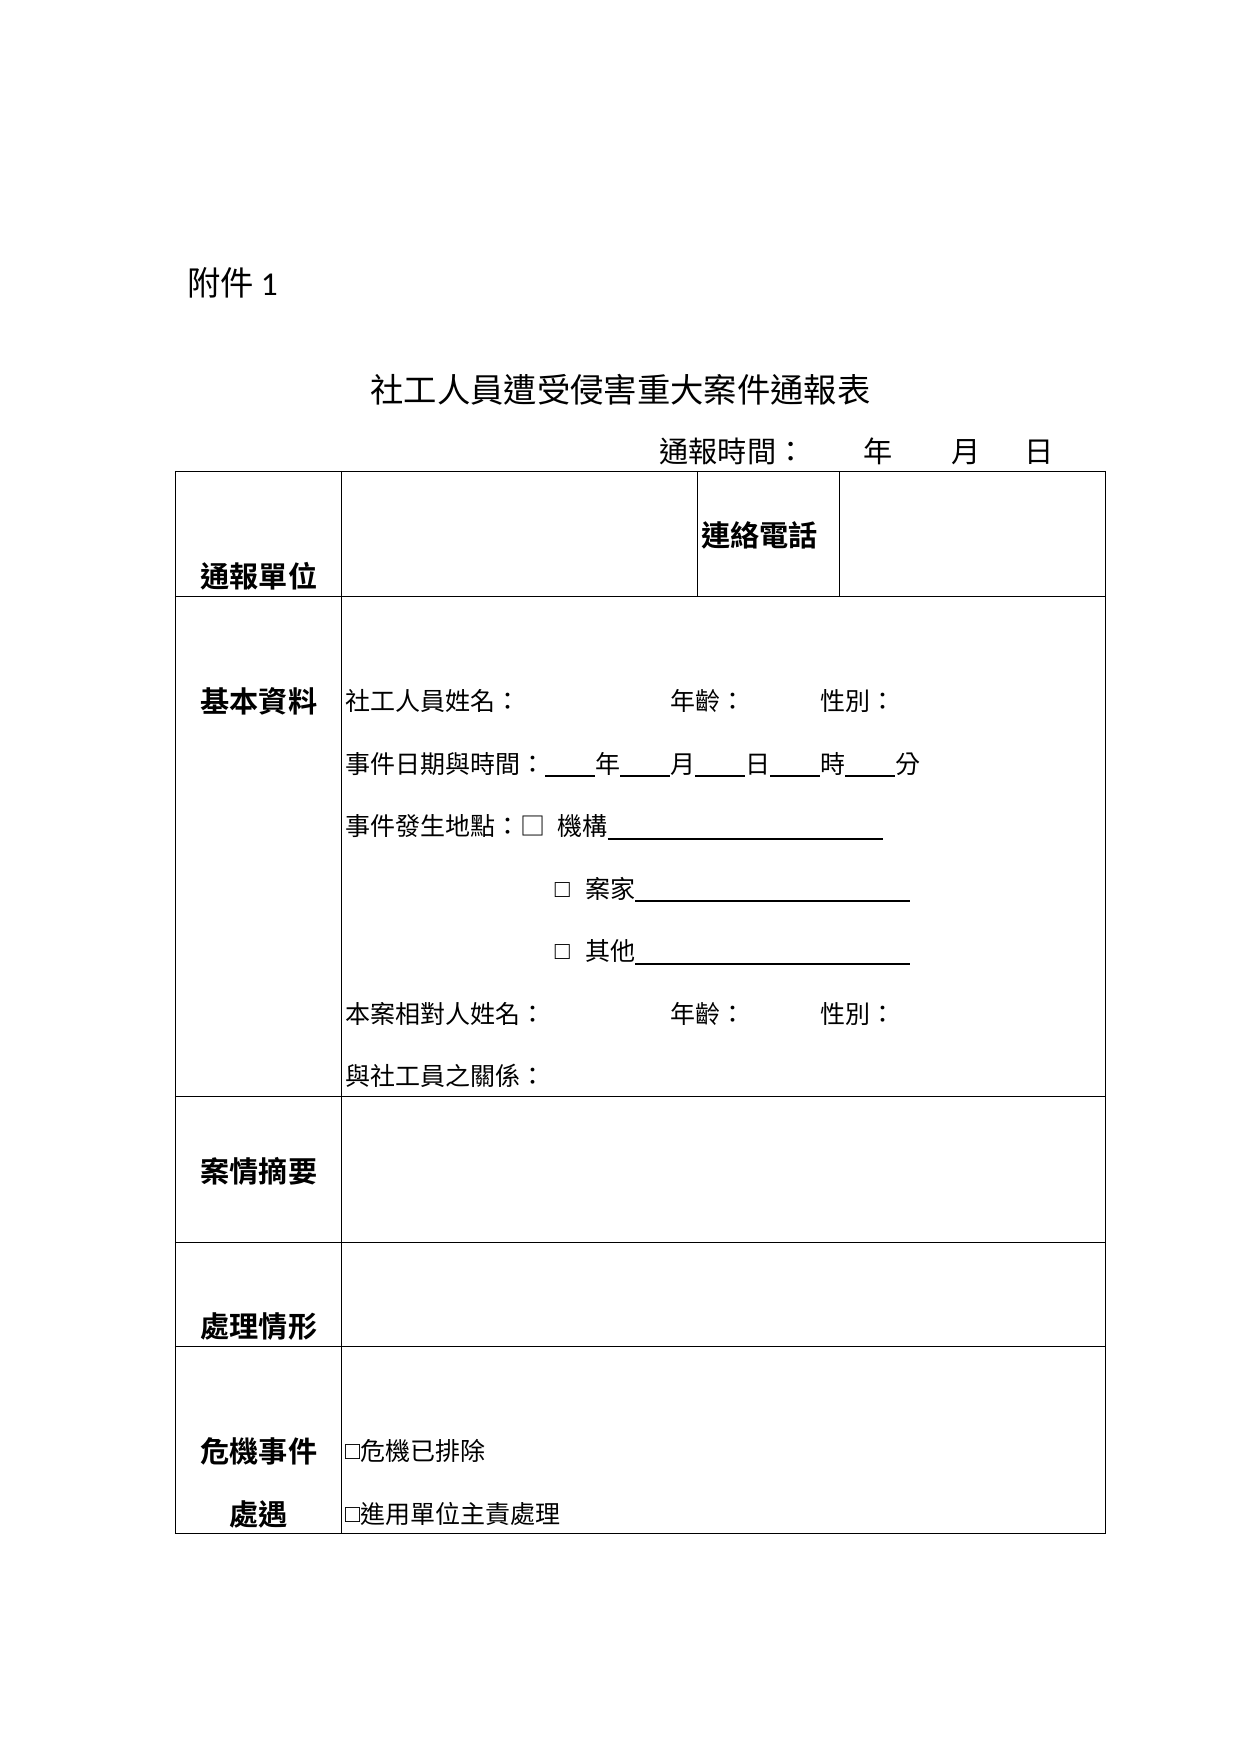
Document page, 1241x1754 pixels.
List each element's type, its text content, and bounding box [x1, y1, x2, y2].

table_header [840, 472, 1105, 596]
table_header 連絡電話 [698, 472, 839, 596]
table_cell [342, 1243, 1105, 1346]
table_header [342, 472, 697, 596]
table_cell 危機事件 處遇 [176, 1347, 341, 1533]
text 社工人員遭受侵害重大案件通報表 [187, 346, 1053, 408]
table_cell 案情摘要 [176, 1097, 341, 1242]
text 附件1 [187, 256, 1053, 304]
table_cell 基本資料 [176, 597, 341, 1096]
table_cell □危機已排除 □進用單位主責處理 [342, 1347, 1105, 1533]
text 通報時間： 年 月 日 [187, 408, 1053, 471]
table_cell 處理情形 [176, 1243, 341, 1346]
table_cell [342, 1097, 1105, 1242]
table_cell 社工人員姓名： 年齡： 性別： 事件日期與時間： 年 月 日 時 分 事件發生地點：□ 機構 □ 案家 □ 其他 本案相對人姓名： 年齡： 性別： 與社工員之關係： [342, 597, 1105, 1096]
table_header 通報單位 [176, 472, 341, 596]
